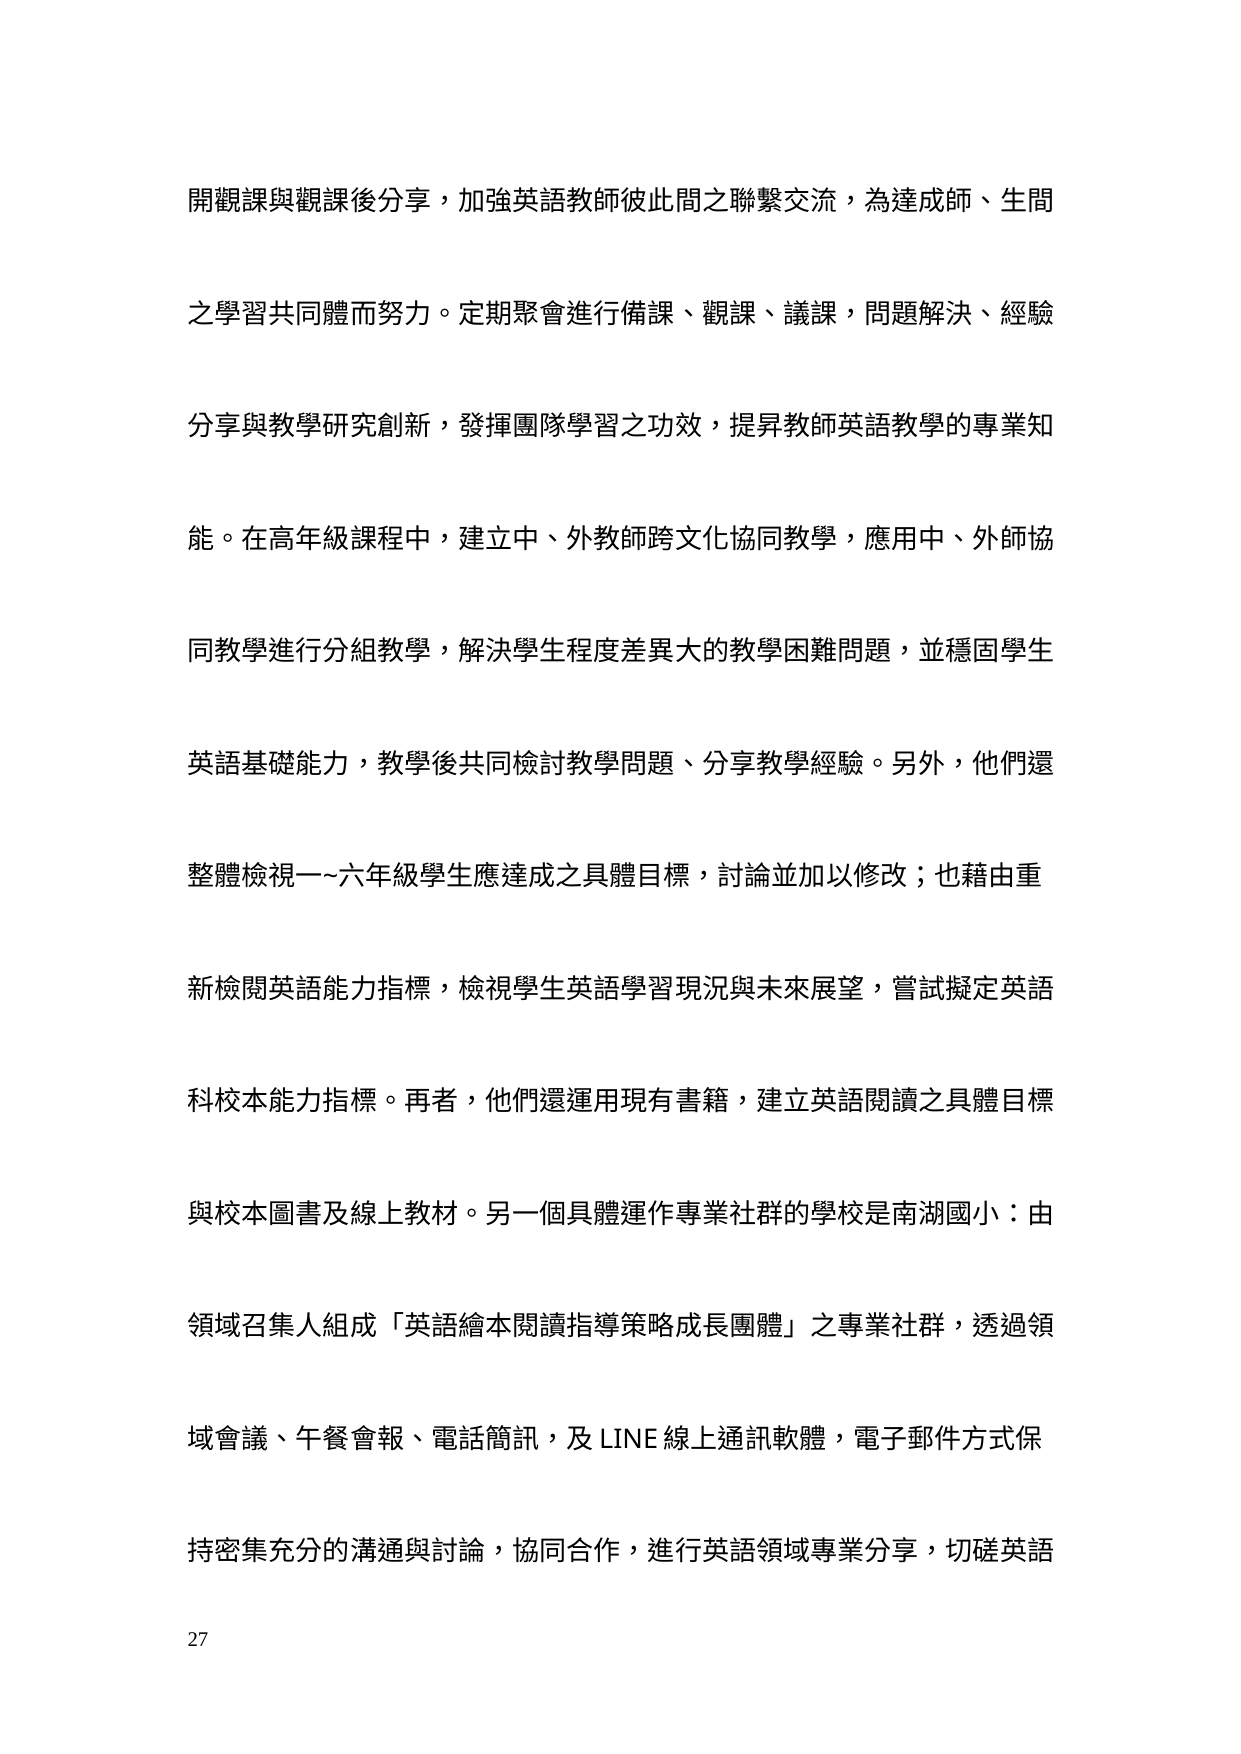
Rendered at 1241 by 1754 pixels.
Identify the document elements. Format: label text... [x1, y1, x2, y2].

text 開觀課與觀課後分享，加強英語教師彼此間之聯繫交流，為達成師、生間之學習共同體而努力。定期聚會進行備課、觀課、議課，問題解決、經驗分享與教學研究創新，發揮團隊學習之功效，提昇教師英語教學的專業知能。在高年級課程中，建立中、外教師跨文化協同教學，應用中、外師協同教學進行分組教學，解決學生程度差異大的教學困難問題，並穩固學生英語基礎能力，教學後共同檢討教學問題、分享教學經驗。另外，他們還整體檢視一~六年級學生應達成之具體目標，討論並加以修改；也藉由重新檢閱英語能力指標，檢視學生英語學習現況與未來展望，嘗試擬定英語科校本能力指標。再者，他們還運用現有書籍，建立英語閱讀之具體目標與校本圖書及線上教材。另一個具體運作專業社群的學校是南湖國小：由領域召集人組成「英語繪本閱讀指導策略成長團體」之專業社群，透過領域會議、午餐會報、電話簡訊，及LINE線上通訊軟體，電子郵件方式保持密集充分的溝通與討論，協同合作，進行英語領域專業分享，切磋英語 [187, 161, 1069, 1586]
